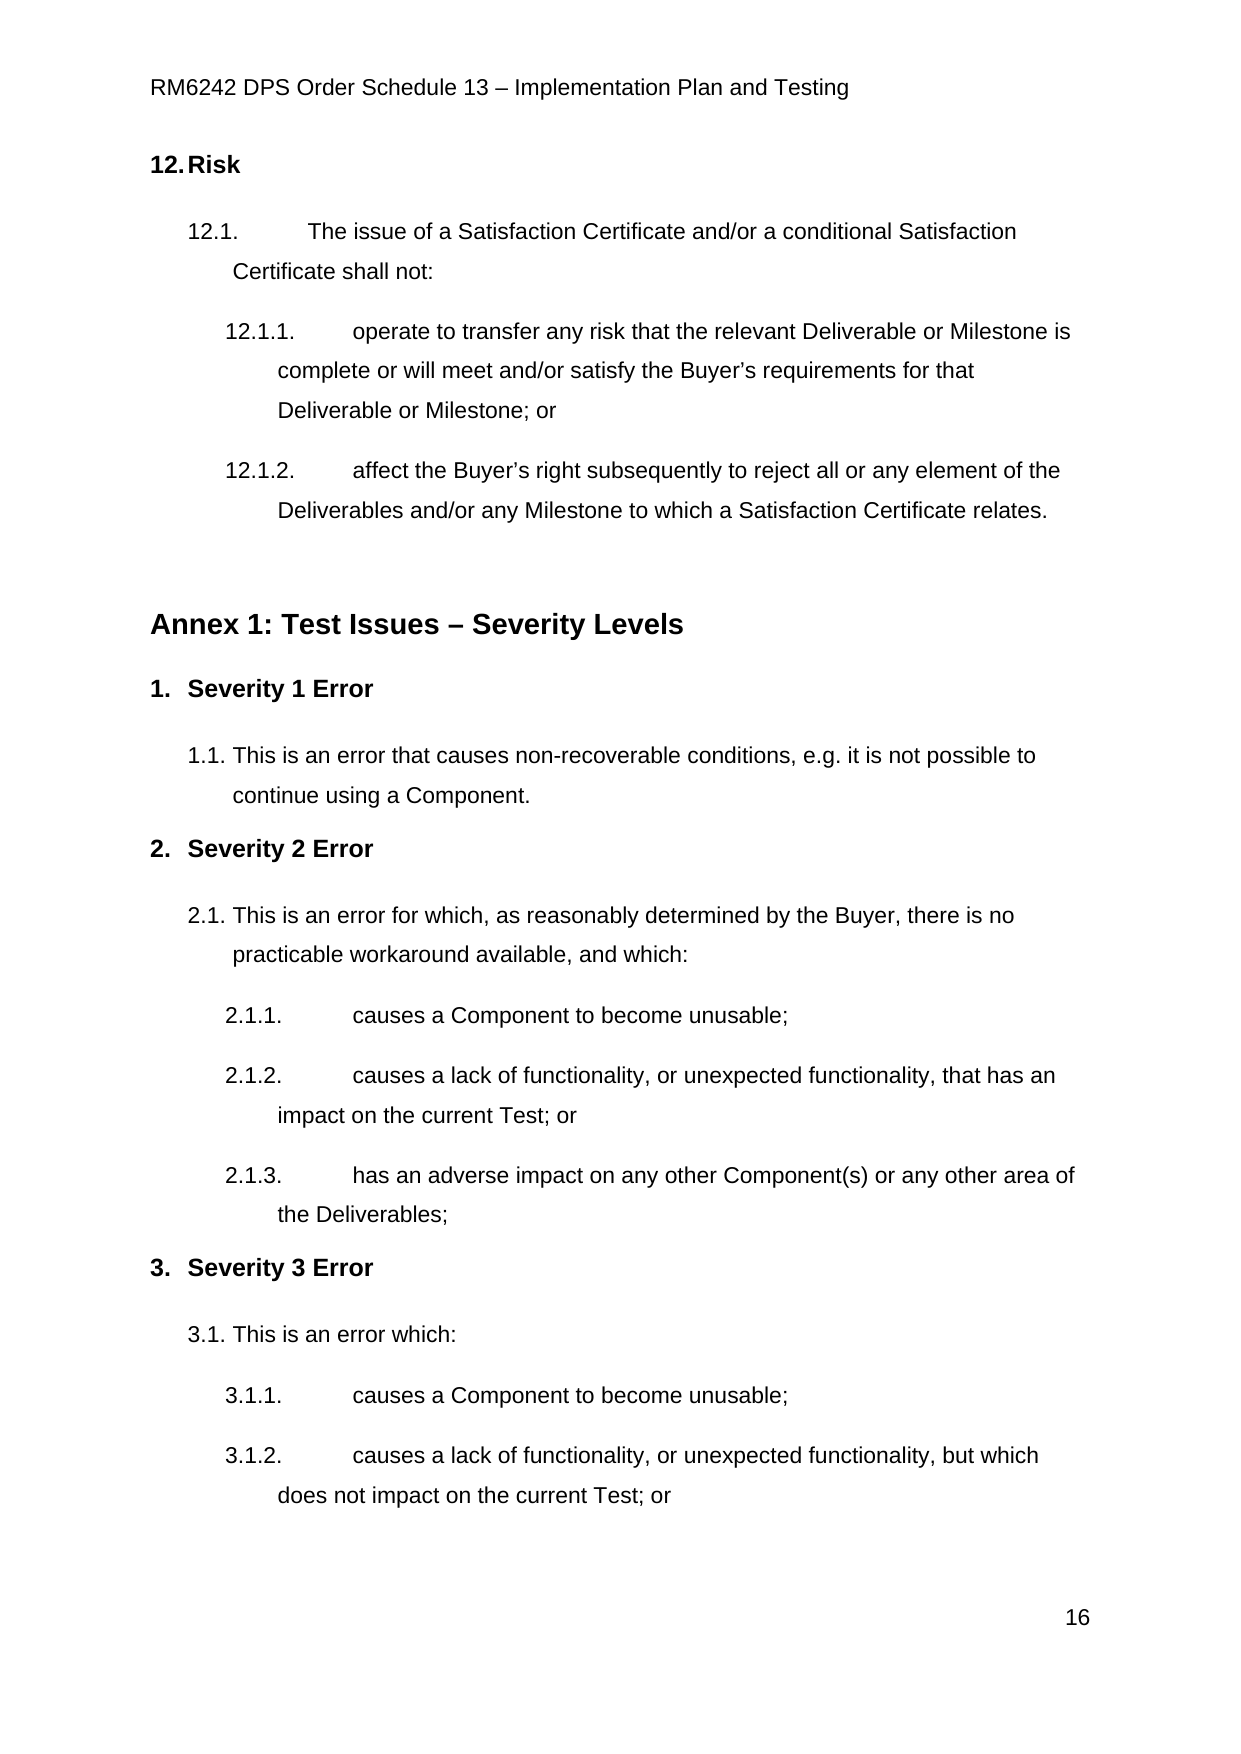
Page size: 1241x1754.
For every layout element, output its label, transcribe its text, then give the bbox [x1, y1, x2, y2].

subtitle Severity 2 Error [150, 834, 1090, 863]
list causes a lack of functionality, or unexpected functionality, but which does not impact on the current Test; or [225, 1442, 1090, 1508]
list affect the Buyer’s right subsequently to reject all or any element of the Deliverables and/or any Milestone to which a Satisfaction Certificate relates. [225, 457, 1090, 523]
list This is an error which: [187, 1321, 1090, 1348]
list causes a Component to become unusable; [225, 1002, 1090, 1028]
list causes a Component to become unusable; [225, 1382, 1090, 1408]
subtitle Risk [150, 150, 1090, 179]
list operate to transfer any risk that the relevant Deliverable or Milestone is complete or will meet and/or satisfy the Buyer’s requirements for that Deliverable or Milestone; or [225, 318, 1090, 423]
subtitle Severity 3 Error [150, 1253, 1090, 1282]
subtitle Annex 1: Test Issues – Severity Levels [150, 607, 1090, 641]
list causes a lack of functionality, or unexpected functionality, that has an impact on the current Test; or [225, 1062, 1090, 1128]
list This is an error that causes non-recoverable conditions, e.g. it is not possible to continue using a Component. [187, 742, 1090, 808]
subtitle Severity 1 Error [150, 674, 1090, 703]
list This is an error for which, as reasonably determined by the Buyer, there is no practicable workaround available, and which: [187, 902, 1090, 968]
list The issue of a Satisfaction Certificate and/or a conditional Satisfaction Certificate shall not: [187, 218, 1090, 284]
list has an adverse impact on any other Component(s) or any other area of the Deliverables; [225, 1162, 1090, 1228]
